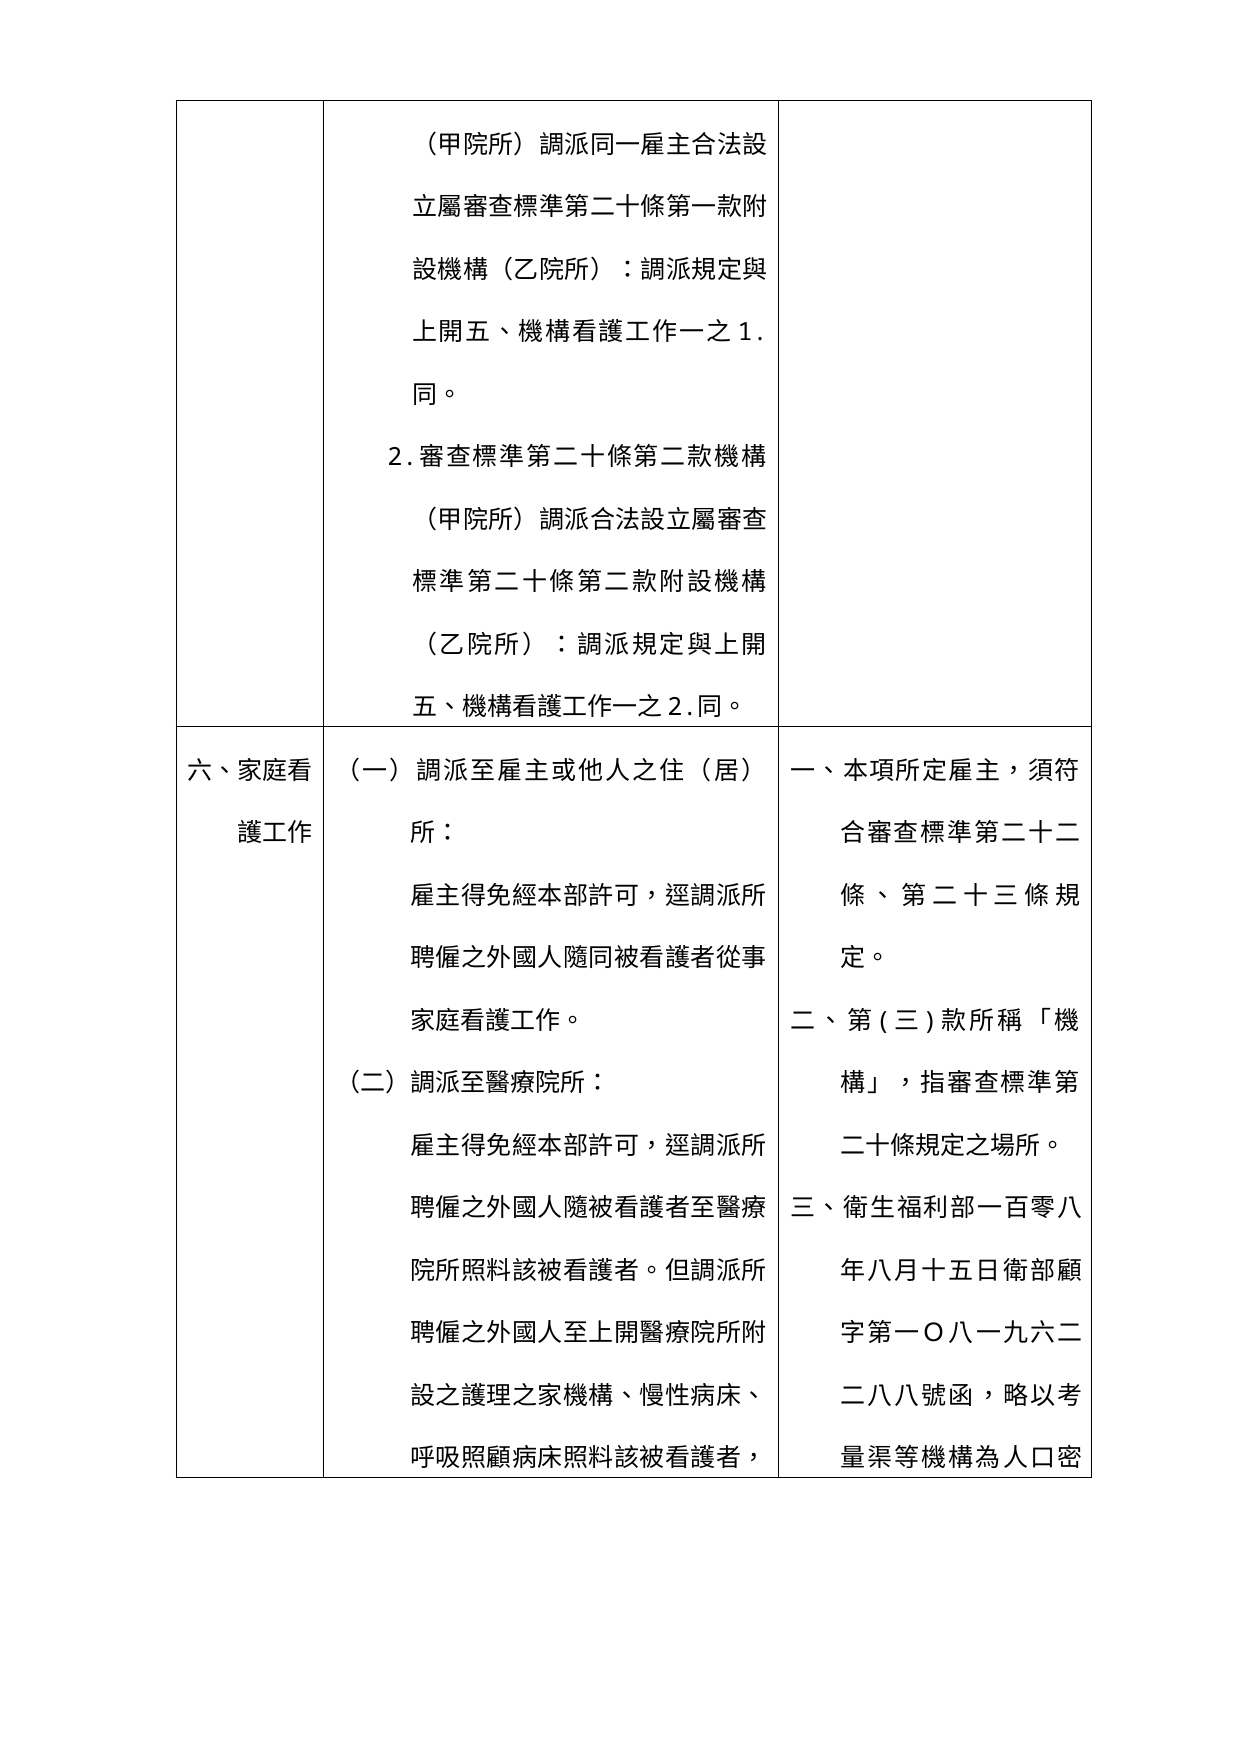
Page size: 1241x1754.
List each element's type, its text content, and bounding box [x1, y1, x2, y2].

table_cell （一）調派至雇主或他人之住（居）所： 雇主得免經本部許可，逕調派所聘僱之外國人隨同被看護者從事家庭看護工作。 （二）調派至醫療院所： 雇主得免經本部許可，逕調派所聘僱之外國人隨被看護者至醫療院所照料該被看護者。但調派所聘僱之外國人至上開醫療院所附設之護理之家機構、慢性病床、呼吸照顧病床照料該被看護者， [324, 727, 778, 1477]
table_cell [779, 101, 1091, 726]
table_cell 六、家庭看護工作 [177, 727, 323, 1477]
table_cell （甲院所）調派同一雇主合法設立屬審查標準第二十條第一款附設機構（乙院所）：調派規定與上開五、機構看護工作一之1.同。 2.審查標準第二十條第二款機構（甲院所）調派合法設立屬審查標準第二十條第二款附設機構（乙院所）：調派規定與上開五、機構看護工作一之2.同。 [324, 101, 778, 726]
table_cell 一、本項所定雇主，須符合審查標準第二十二條、第二十三條規定。 二、第(三)款所稱「機構」，指審查標準第二十條規定之場所。 三、衛生福利部一百零八年八月十五日衛部顧字第一Ｏ八一九六二二八八號函，略以考量渠等機構為人口密 [779, 727, 1091, 1477]
table_cell [177, 101, 323, 726]
